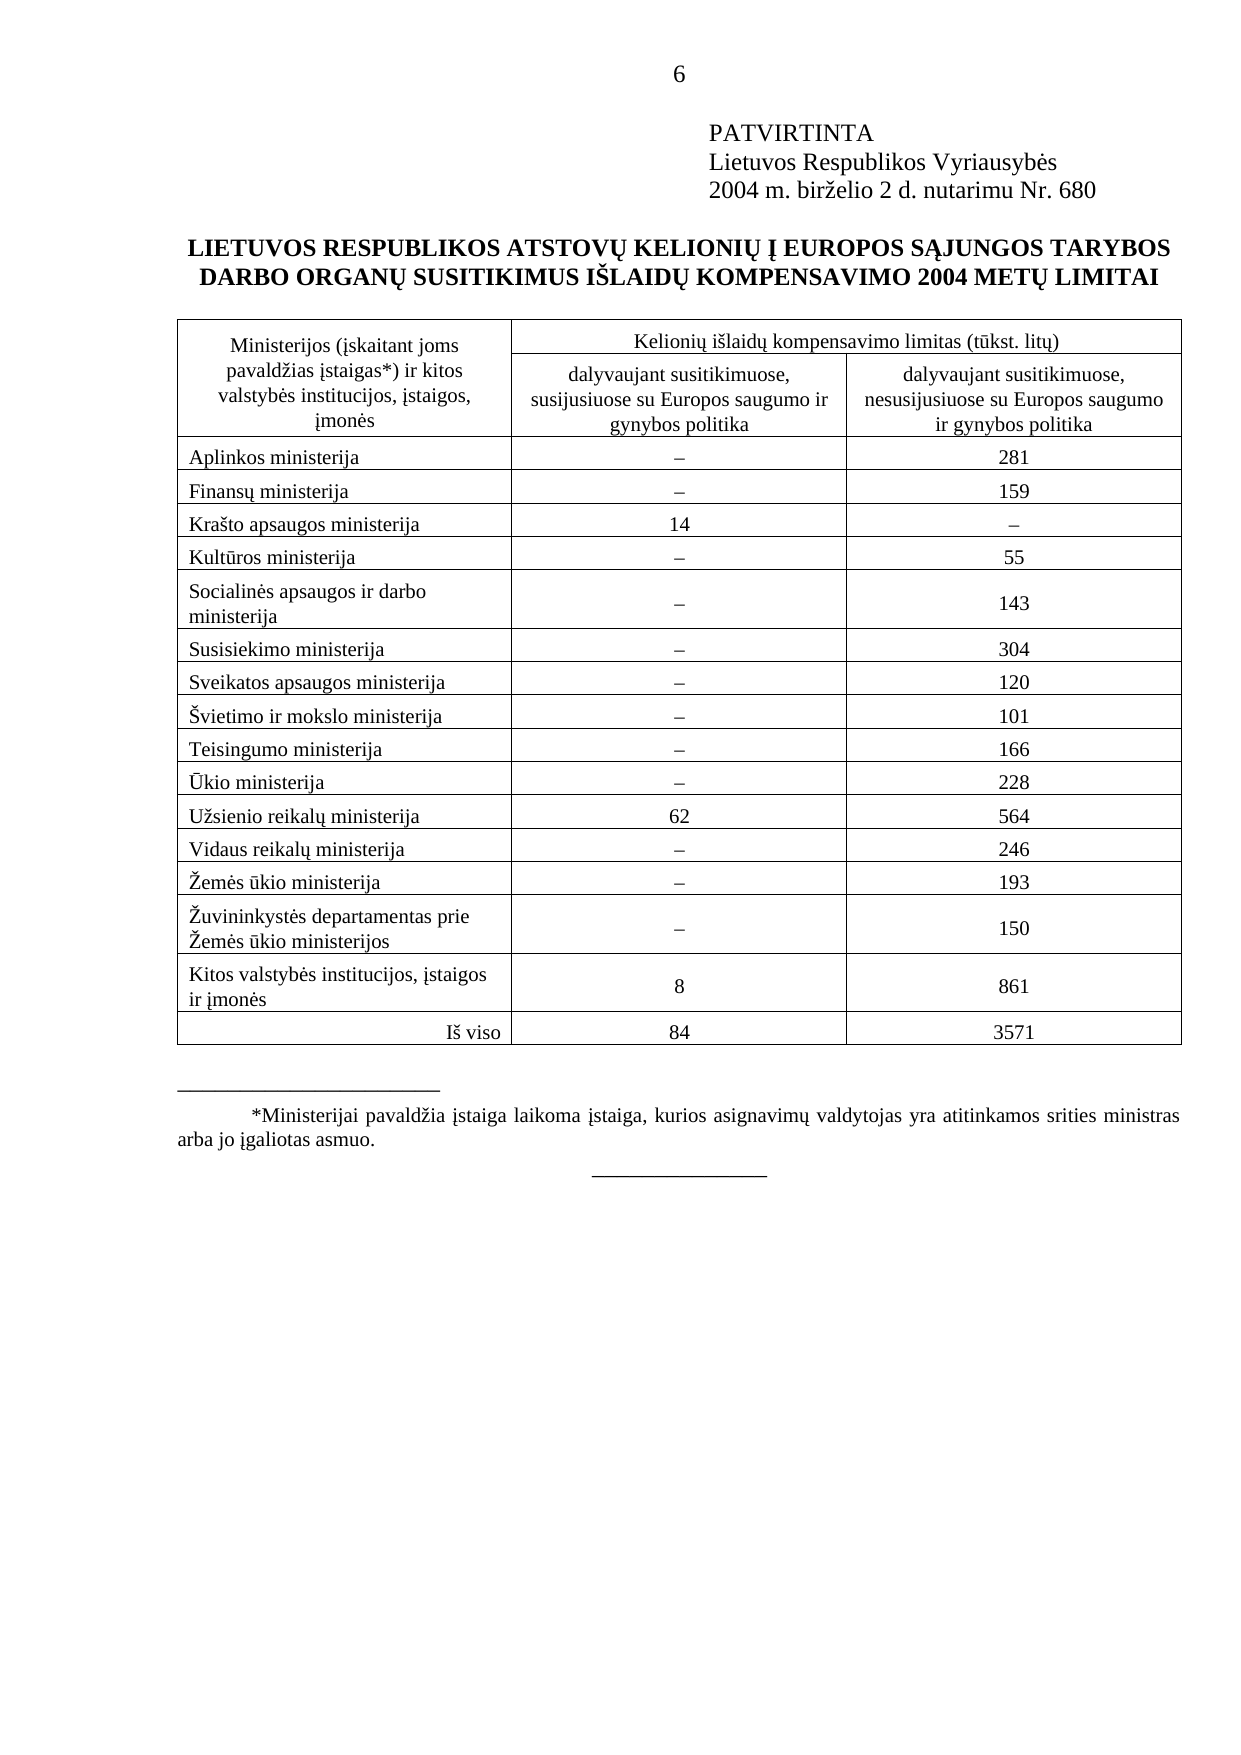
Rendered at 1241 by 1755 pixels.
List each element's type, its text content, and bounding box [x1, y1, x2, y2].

table_cell 8 [512, 954, 846, 1011]
table_cell Užsienio reikalų ministerija [178, 795, 511, 828]
table_cell 304 [847, 629, 1181, 661]
text LIETUVOS RESPUBLIKOS ATSTOVŲ KELIONIŲ Į EUROPOS SĄJUNGOS TARYBOS DARBO ORGANŲ SUSITIKIMUS IŠLAIDŲ KOMPENSAVIMO 2004 METŲ LIMITAI [177, 233, 1181, 291]
text 2004 m. birželio 2 d. nutarimu Nr. 680 [177, 176, 1181, 204]
table_cell Švietimo ir mokslo ministerija [178, 695, 511, 728]
table_header Kelionių išlaidų kompensavimo limitas (tūkst. litų) [512, 320, 1181, 353]
table_cell 246 [847, 829, 1181, 861]
table_cell Iš viso [178, 1012, 511, 1044]
table_cell 159 [847, 470, 1181, 503]
table_cell – [512, 829, 846, 861]
table_cell – [847, 504, 1181, 536]
table_cell 861 [847, 954, 1181, 1011]
table_cell Žuvininkystės departamentas prie Žemės ūkio ministerijos [178, 895, 511, 953]
table_cell – [512, 537, 846, 569]
table_cell 228 [847, 762, 1181, 794]
table_cell – [512, 762, 846, 794]
table_cell 62 [512, 795, 846, 828]
table_cell Ūkio ministerija [178, 762, 511, 794]
table_cell Sveikatos apsaugos ministerija [178, 662, 511, 694]
table_cell Aplinkos ministerija [178, 437, 511, 469]
text ______________ [177, 1151, 1181, 1180]
table_cell Finansų ministerija [178, 470, 511, 503]
text *Ministerijai pavaldžia įstaiga laikoma įstaiga, kurios asignavimų valdytojas yra atitinkamos srities ministras arba jo įgaliotas asmuo. [177, 1103, 1181, 1151]
table_cell Susisiekimo ministerija [178, 629, 511, 661]
table_cell Teisingumo ministerija [178, 729, 511, 761]
table_cell – [512, 629, 846, 661]
table_cell – [512, 662, 846, 694]
table_cell Vidaus reikalų ministerija [178, 829, 511, 861]
table_cell – [512, 695, 846, 728]
table_cell – [512, 570, 846, 628]
table_cell Žemės ūkio ministerija [178, 862, 511, 894]
table_cell – [512, 470, 846, 503]
table_cell – [512, 862, 846, 894]
table_cell 150 [847, 895, 1181, 953]
table_cell – [512, 729, 846, 761]
table_cell Socialinės apsaugos ir darbo ministerija [178, 570, 511, 628]
table_cell 143 [847, 570, 1181, 628]
table_cell 84 [512, 1012, 846, 1044]
table_cell 14 [512, 504, 846, 536]
table_cell dalyvaujant susitikimuose, nesusijusiuose su Europos saugumo ir gynybos politika [847, 354, 1181, 436]
table_header Ministerijos (įskaitant joms pavaldžias įstaigas*) ir kitos valstybės institucijos, įstaigos, įmonės [178, 320, 511, 436]
table_cell Kultūros ministerija [178, 537, 511, 569]
table_cell – [512, 895, 846, 953]
table_cell 3571 [847, 1012, 1181, 1044]
table_cell 193 [847, 862, 1181, 894]
table_cell 101 [847, 695, 1181, 728]
table_cell 55 [847, 537, 1181, 569]
text ––––––––––––––––––––– [177, 1074, 1181, 1103]
table_cell 120 [847, 662, 1181, 694]
table_cell – [512, 437, 846, 469]
table_cell 166 [847, 729, 1181, 761]
text Lietuvos Respublikos Vyriausybės [177, 147, 1181, 176]
table_cell 281 [847, 437, 1181, 469]
text PATVIRTINTA [709, 118, 1181, 147]
table_cell Kitos valstybės institucijos, įstaigos ir įmonės [178, 954, 511, 1011]
table_cell 564 [847, 795, 1181, 828]
table_cell dalyvaujant susitikimuose, susijusiuose su Europos saugumo ir gynybos politika [512, 354, 846, 436]
table_cell Krašto apsaugos ministerija [178, 504, 511, 536]
